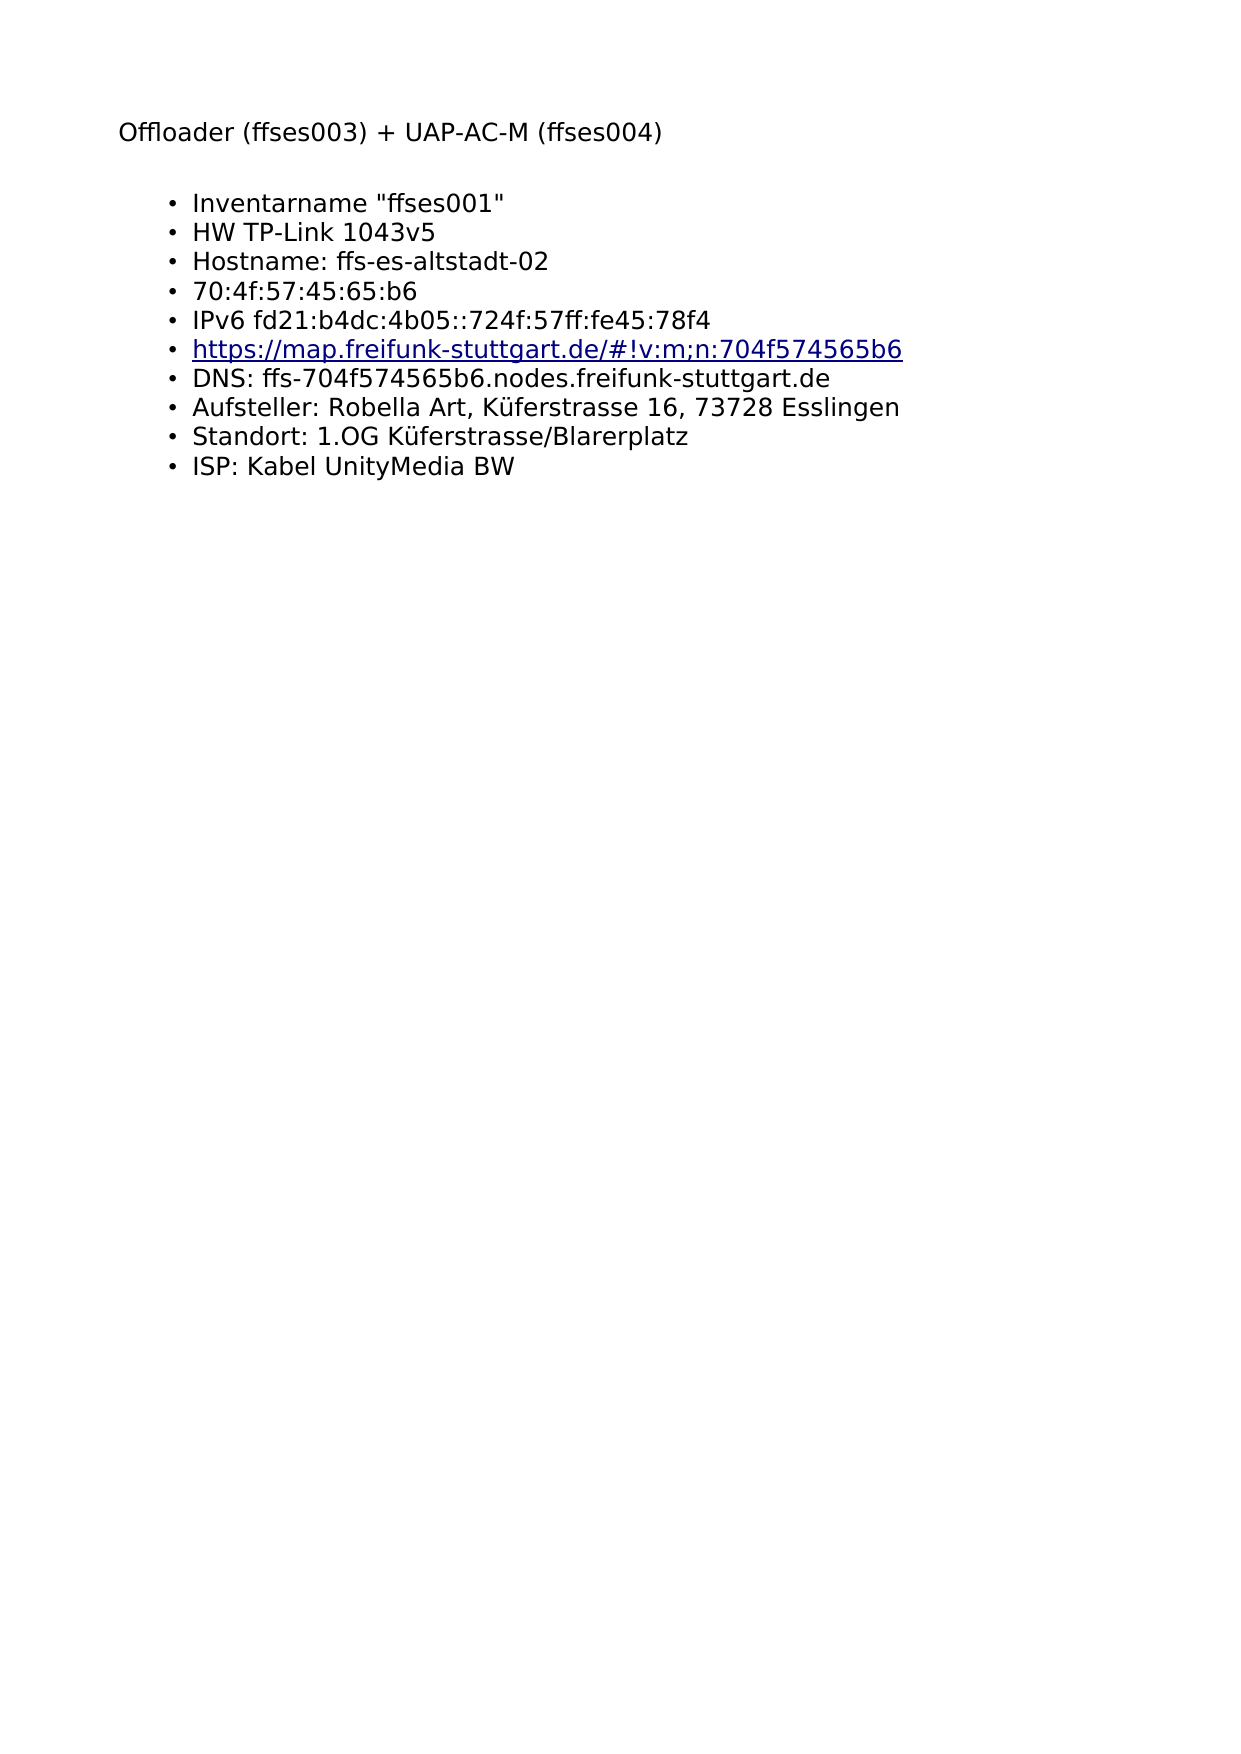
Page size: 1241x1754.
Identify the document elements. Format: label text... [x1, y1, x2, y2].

list https://map.freifunk-stuttgart.de/#!v:m;n:704f574565b6 [177, 335, 1122, 364]
list HW TP-Link 1043v5 [177, 218, 1122, 248]
list Inventarname "ffses001" [177, 189, 1122, 218]
list DNS: ffs-704f574565b6.nodes.freifunk-stuttgart.de [177, 364, 1122, 393]
list IPv6 fd21:b4dc:4b05::724f:57ff:fe45:78f4 [177, 306, 1122, 335]
list ISP: Kabel UnityMedia BW [177, 452, 1122, 481]
list Aufsteller: Robella Art, Küferstrasse 16, 73728 Esslingen [177, 393, 1122, 423]
list Standort: 1.OG Küferstrasse/Blarerplatz [177, 423, 1122, 452]
list 70:4f:57:45:65:b6 [177, 277, 1122, 306]
text Offloader (ffses003) + UAP-AC-M (ffses004) [118, 118, 1122, 147]
list Hostname: ffs-es-altstadt-02 [177, 248, 1122, 277]
